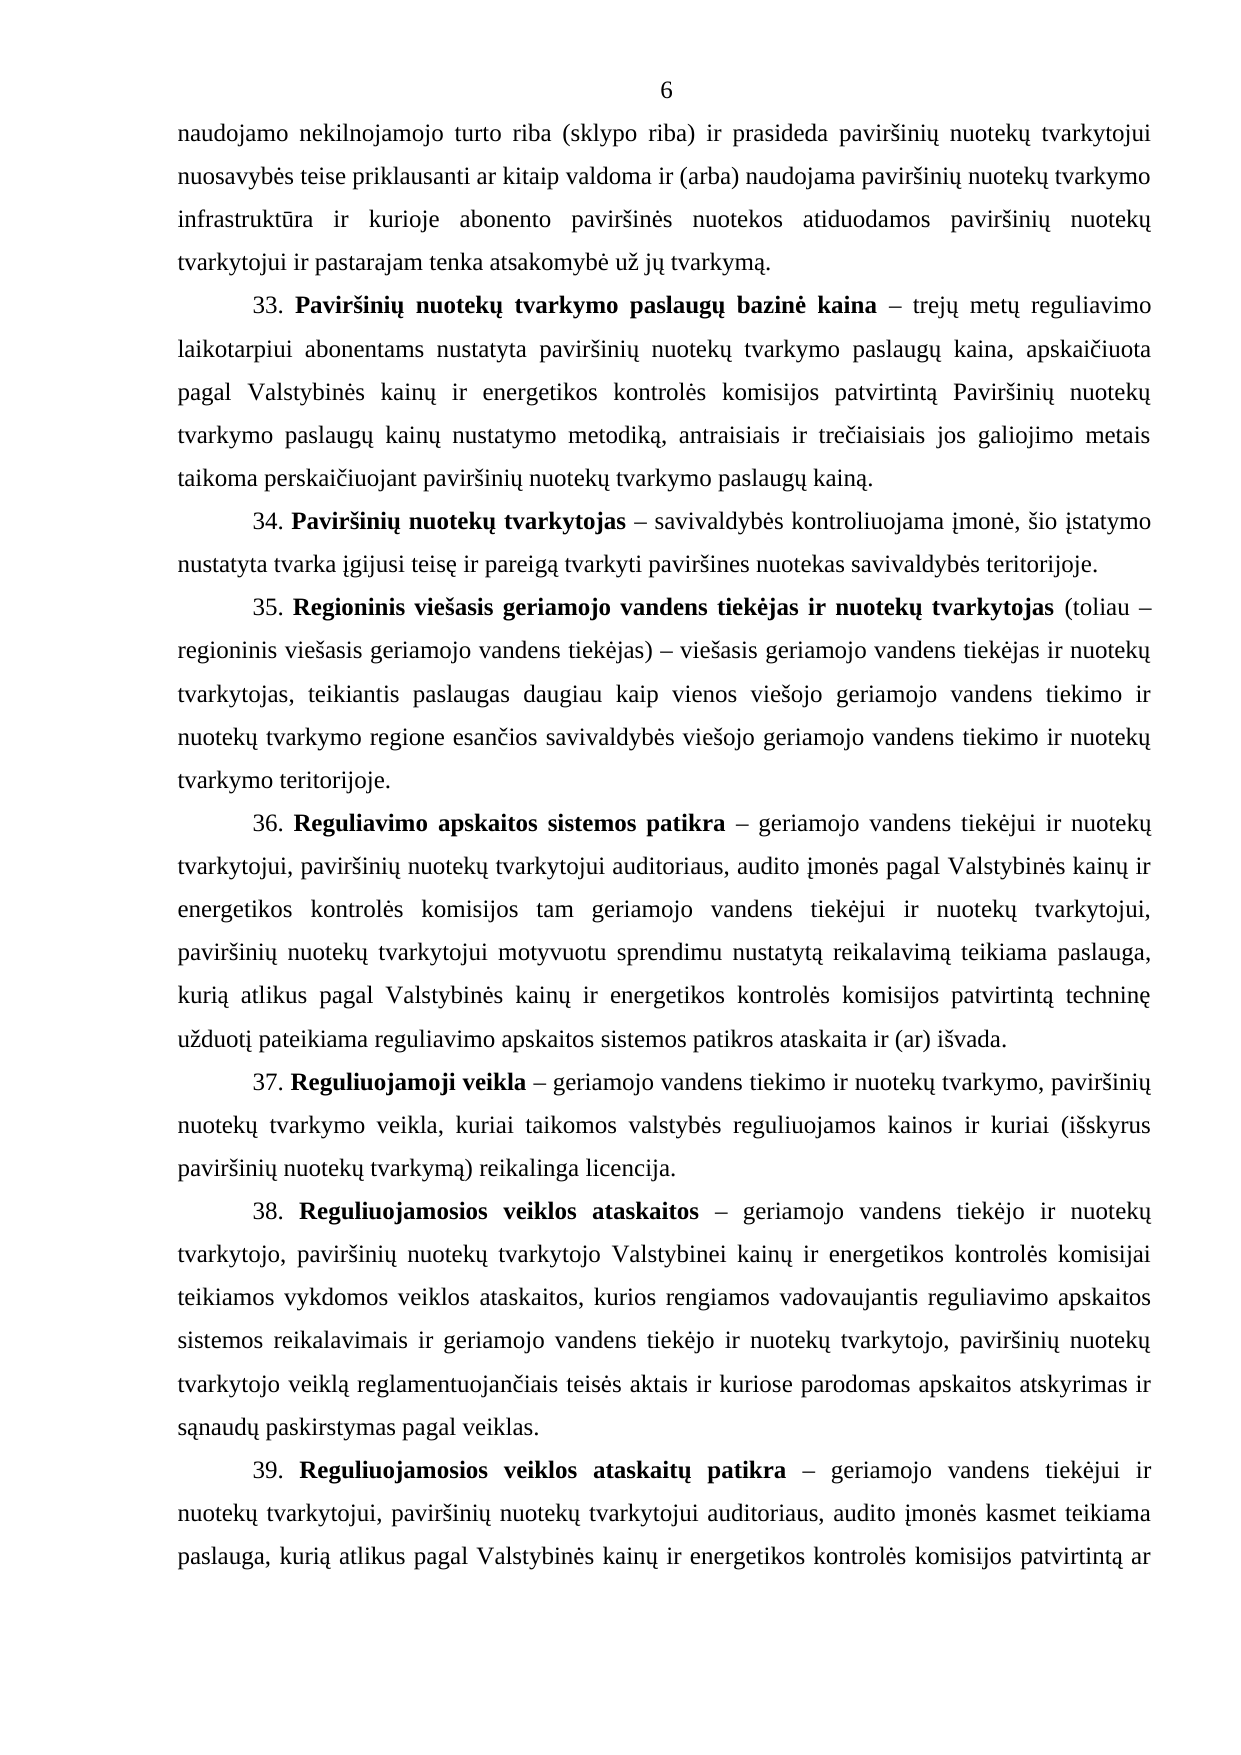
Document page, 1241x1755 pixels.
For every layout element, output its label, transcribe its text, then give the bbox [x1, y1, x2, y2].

text 33. Paviršinių nuotekų tvarkymo paslaugų bazinė kaina – trejų metų reguliavimo laikotarpiui abonentams nustatyta paviršinių nuotekų tvarkymo paslaugų kaina, apskaičiuota pagal Valstybinės kainų ir energetikos kontrolės komisijos patvirtintą Paviršinių nuotekų tvarkymo paslaugų kainų nustatymo metodiką, antraisiais ir trečiaisiais jos galiojimo metais taikoma perskaičiuojant paviršinių nuotekų tvarkymo paslaugų kainą. [177, 291, 1152, 492]
text 35. Regioninis viešasis geriamojo vandens tiekėjas ir nuotekų tvarkytojas (toliau – regioninis viešasis geriamojo vandens tiekėjas) – viešasis geriamojo vandens tiekėjas ir nuotekų tvarkytojas, teikiantis paslaugas daugiau kaip vienos viešojo geriamojo vandens tiekimo ir nuotekų tvarkymo regione esančios savivaldybės viešojo geriamojo vandens tiekimo ir nuotekų tvarkymo teritorijoje. [177, 592, 1152, 794]
text 34. Paviršinių nuotekų tvarkytojas – savivaldybės kontroliuojama įmonė, šio įstatymo nustatyta tvarka įgijusi teisę ir pareigą tvarkyti paviršines nuotekas savivaldybės teritorijoje. [177, 506, 1152, 578]
text 37. Reguliuojamoji veikla – geriamojo vandens tiekimo ir nuotekų tvarkymo, paviršinių nuotekų tvarkymo veikla, kuriai taikomos valstybės reguliuojamos kainos ir kuriai (išskyrus paviršinių nuotekų tvarkymą) reikalinga licencija. [177, 1067, 1152, 1182]
text naudojamo nekilnojamojo turto riba (sklypo riba) ir prasideda paviršinių nuotekų tvarkytojui nuosavybės teise priklausanti ar kitaip valdoma ir (arba) naudojama paviršinių nuotekų tvarkymo infrastruktūra ir kurioje abonento paviršinės nuotekos atiduodamos paviršinių nuotekų tvarkytojui ir pastarajam tenka atsakomybė už jų tvarkymą. [177, 118, 1152, 276]
text 38. Reguliuojamosios veiklos ataskaitos – geriamojo vandens tiekėjo ir nuotekų tvarkytojo, paviršinių nuotekų tvarkytojo Valstybinei kainų ir energetikos kontrolės komisijai teikiamos vykdomos veiklos ataskaitos, kurios rengiamos vadovaujantis reguliavimo apskaitos sistemos reikalavimais ir geriamojo vandens tiekėjo ir nuotekų tvarkytojo, paviršinių nuotekų tvarkytojo veiklą reglamentuojančiais teisės aktais ir kuriose parodomas apskaitos atskyrimas ir sąnaudų paskirstymas pagal veiklas. [177, 1196, 1152, 1441]
text 36. Reguliavimo apskaitos sistemos patikra – geriamojo vandens tiekėjui ir nuotekų tvarkytojui, paviršinių nuotekų tvarkytojui auditoriaus, audito įmonės pagal Valstybinės kainų ir energetikos kontrolės komisijos tam geriamojo vandens tiekėjui ir nuotekų tvarkytojui, paviršinių nuotekų tvarkytojui motyvuotu sprendimu nustatytą reikalavimą teikiama paslauga, kurią atlikus pagal Valstybinės kainų ir energetikos kontrolės komisijos patvirtintą techninę užduotį pateikiama reguliavimo apskaitos sistemos patikros ataskaita ir (ar) išvada. [177, 808, 1152, 1052]
text 39. Reguliuojamosios veiklos ataskaitų patikra – geriamojo vandens tiekėjui ir nuotekų tvarkytojui, paviršinių nuotekų tvarkytojui auditoriaus, audito įmonės kasmet teikiama paslauga, kurią atlikus pagal Valstybinės kainų ir energetikos kontrolės komisijos patvirtintą ar [177, 1455, 1152, 1570]
